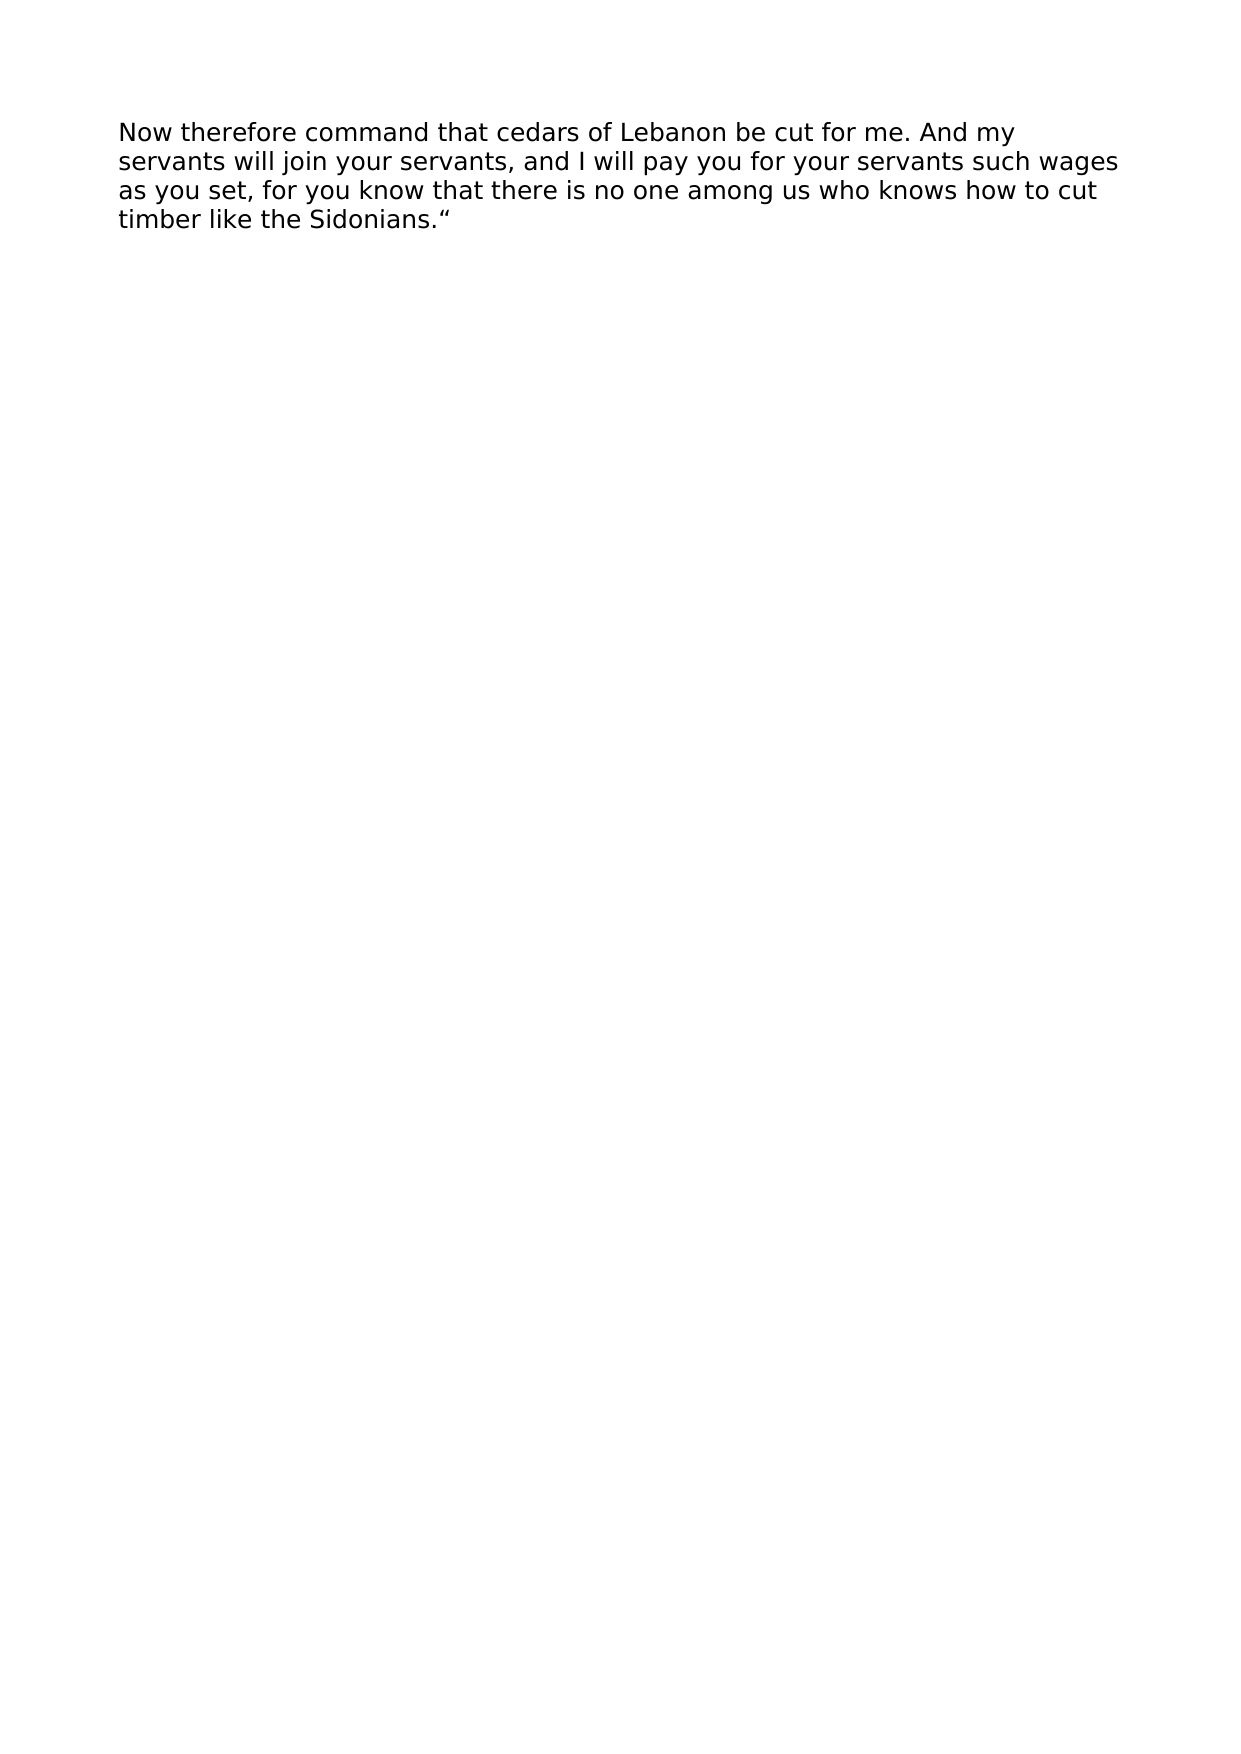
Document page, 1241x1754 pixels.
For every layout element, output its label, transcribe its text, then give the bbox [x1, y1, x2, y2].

text Now therefore command that cedars of Lebanon be cut for me. And my servants will join your servants, and I will pay you for your servants such wages as you set, for you know that there is no one among us who knows how to cut timber like the Sidonians.“ [118, 118, 1122, 235]
